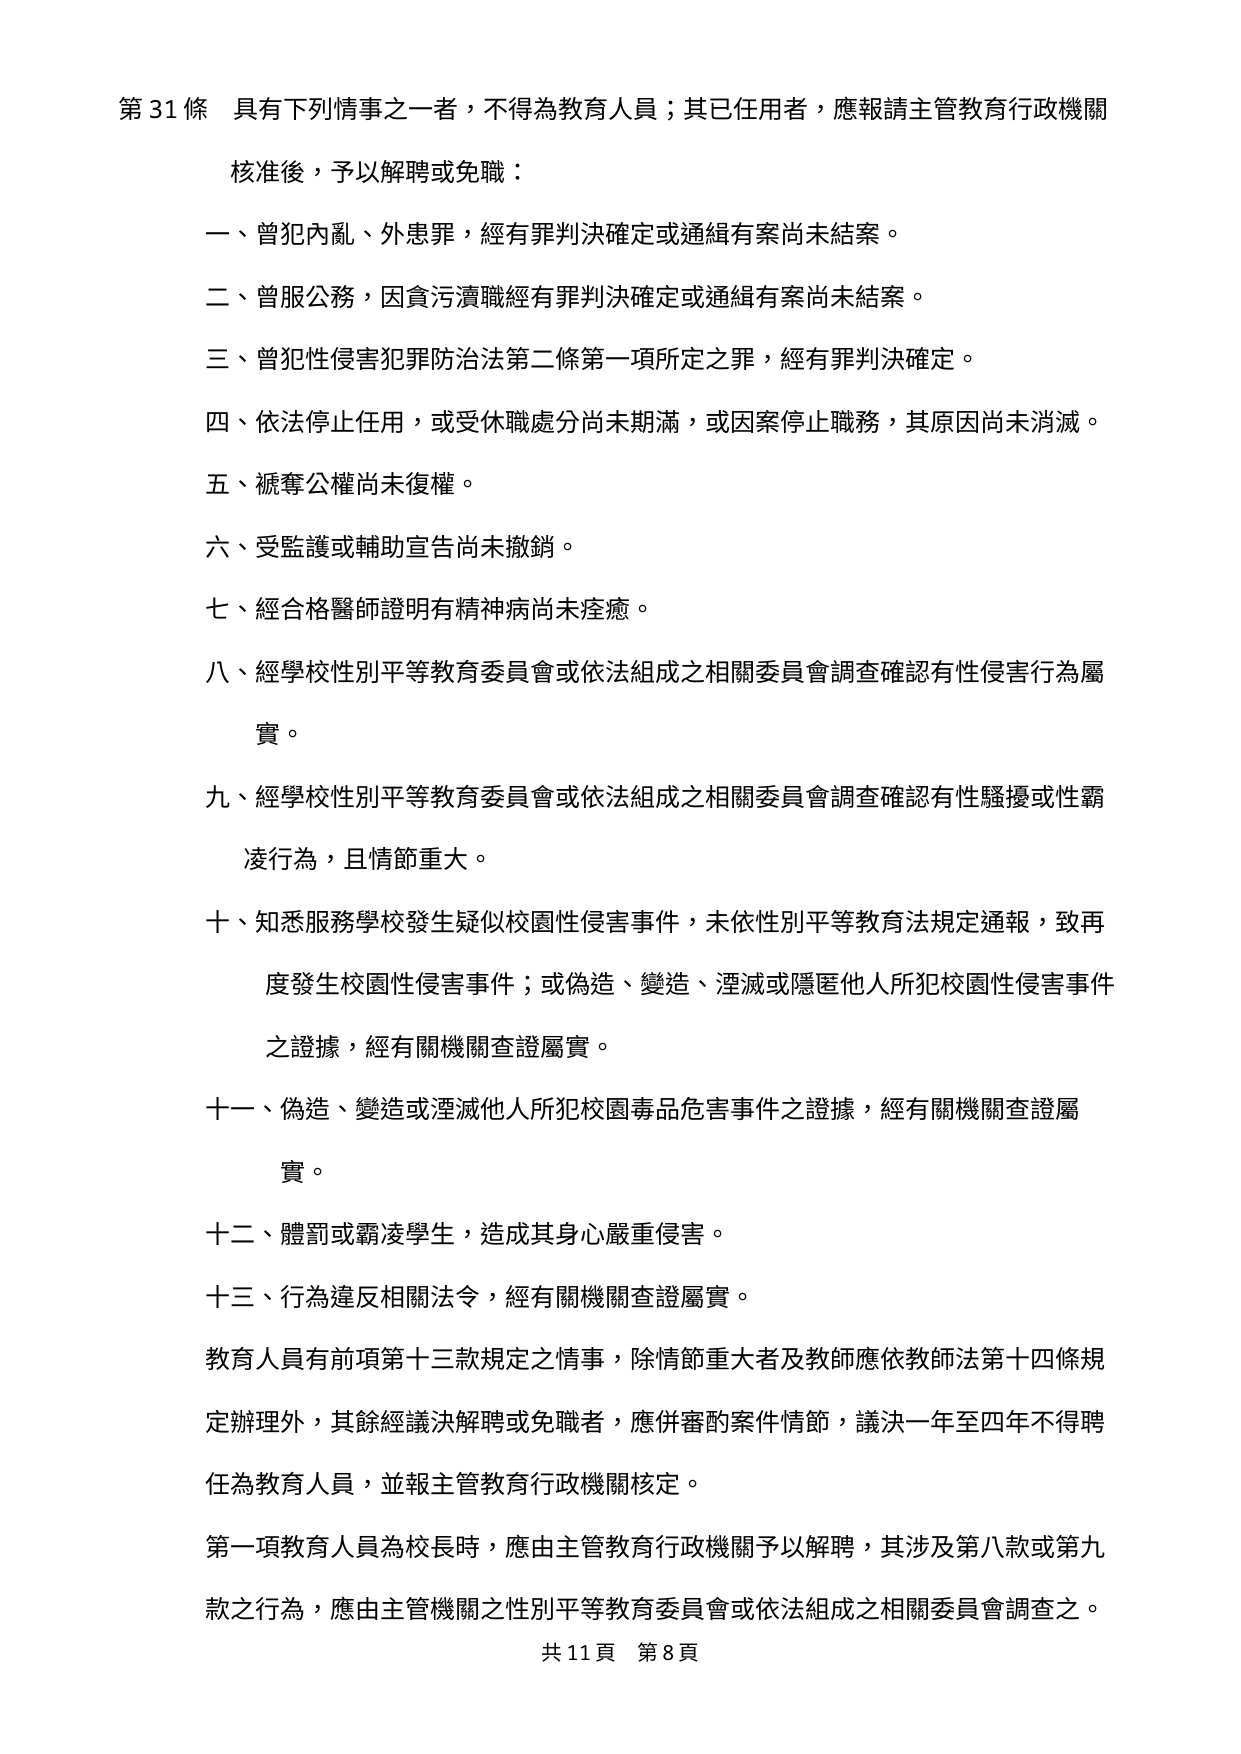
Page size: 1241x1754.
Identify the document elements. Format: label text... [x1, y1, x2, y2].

text 三、曾犯性侵害犯罪防治法第二條第一項所定之罪，經有罪判決確定。 [118, 316, 1122, 379]
text 四、依法停止任用，或受休職處分尚未期滿，或因案停止職務，其原因尚未消滅。 [118, 379, 1122, 441]
text 十、知悉服務學校發生疑似校園性侵害事件，未依性別平等教育法規定通報，致再 [131, 879, 1122, 941]
text 二、曾服公務，因貪污瀆職經有罪判決確定或通緝有案尚未結案。 [118, 254, 1122, 316]
text 第一項教育人員為校長時，應由主管教育行政機關予以解聘，其涉及第八款或第九款之行為，應由主管機關之性別平等教育委員會或依法組成之相關委員會調查之。 [206, 1504, 1122, 1629]
text 教育人員有前項第十三款規定之情事，除情節重大者及教師應依教師法第十四條規定辦理外，其餘經議決解聘或免職者，應併審酌案件情節，議決一年至四年不得聘任為教育人員，並報主管教育行政機關核定。 [206, 1316, 1122, 1504]
text 實。 [118, 1129, 1122, 1191]
text 九、經學校性別平等教育委員會或依法組成之相關委員會調查確認有性騷擾或性霸凌行為，且情節重大。 [206, 754, 1122, 879]
text 十二、體罰或霸凌學生，造成其身心嚴重侵害。 [118, 1191, 1122, 1254]
text 六、受監護或輔助宣告尚未撤銷。 [118, 504, 1122, 566]
text 七、經合格醫師證明有精神病尚未痊癒。 [118, 566, 1122, 629]
text 十一、偽造、變造或湮滅他人所犯校園毒品危害事件之證據，經有關機關查證屬 [118, 1066, 1122, 1129]
text 一、曾犯內亂、外患罪，經有罪判決確定或通緝有案尚未結案。 [118, 191, 1122, 254]
text 八、經學校性別平等教育委員會或依法組成之相關委員會調查確認有性侵害行為屬實。 [206, 629, 1122, 754]
text 十三、行為違反相關法令，經有關機關查證屬實。 [118, 1254, 1122, 1316]
text 度發生校園性侵害事件；或偽造、變造、湮滅或隱匿他人所犯校園性侵害事件 [131, 941, 1122, 1004]
text 五、褫奪公權尚未復權。 [118, 441, 1122, 504]
text 之證據，經有關機關查證屬實。 [131, 1004, 1122, 1066]
text 第31條 具有下列情事之一者，不得為教育人員；其已任用者，應報請主管教育行政機關核准後，予以解聘或免職： [118, 66, 1122, 191]
